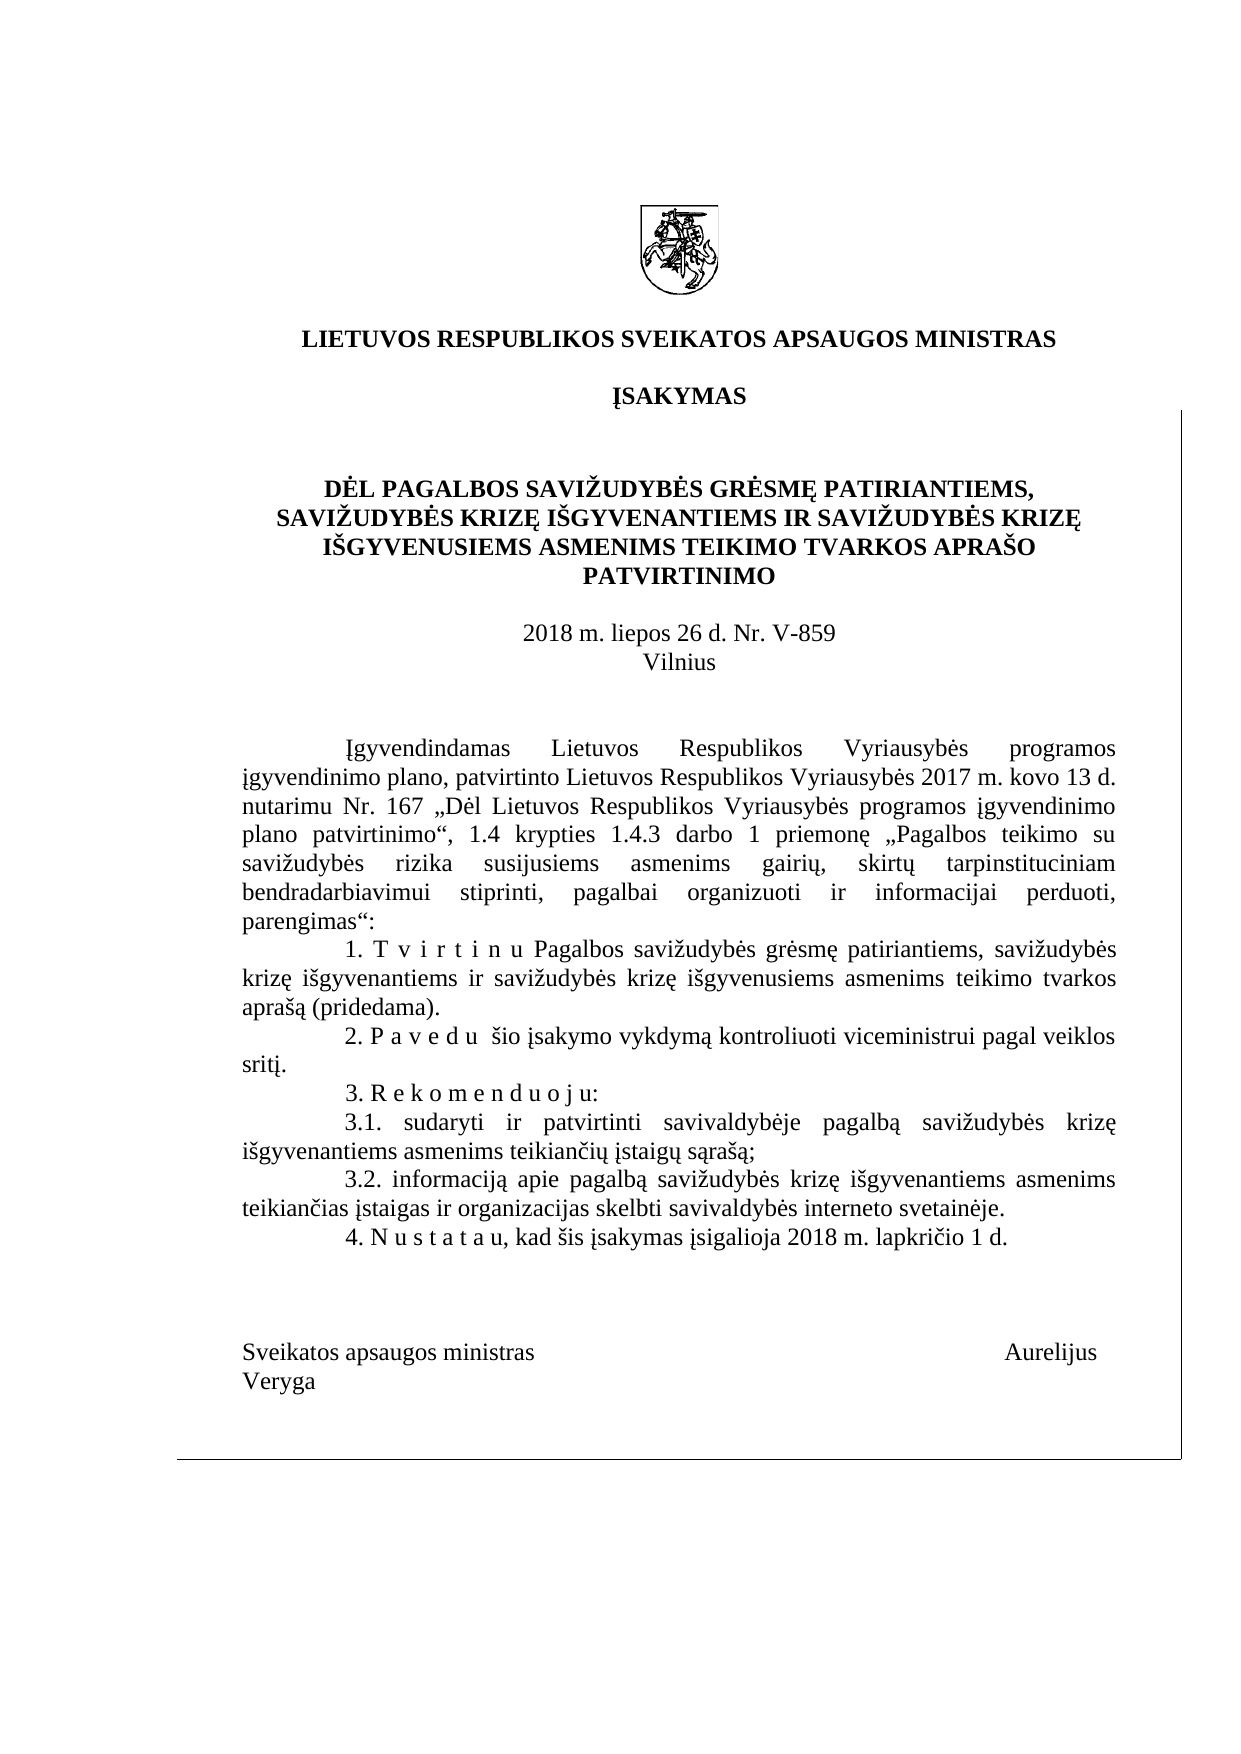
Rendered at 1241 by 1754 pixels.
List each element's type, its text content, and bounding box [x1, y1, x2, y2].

text 3.2. informaciją apie pagalbą savižudybės krizę išgyvenantiems asmenims teikiančias įstaigas ir organizacijas skelbti savivaldybės interneto svetainėje. [177, 1164, 1181, 1222]
text Sveikatos apsaugos ministras Aurelijus Veryga [177, 1337, 1181, 1459]
text 2018 m. liepos 26 d. Nr. V-859 [177, 618, 1181, 647]
text DĖL PAGALBOS SAVIŽUDYBĖS GRĖSMĘ PATIRIANTIEMS, SAVIŽUDYBĖS KRIZĘ IŠGYVENANTIEMS IR SAVIŽUDYBĖS KRIZĘ IŠGYVENUSIEMS ASMENIMS TEIKIMO TVARKOS APRAŠO PATVIRTINIMO [177, 410, 1181, 589]
text LIETUVOS RESPUBLIKOS SVEIKATOS APSAUGOS MINISTRAS [177, 324, 1181, 352]
text 2. P a v e d u šio įsakymo vykdymą kontroliuoti viceministrui pagal veiklos sritį. [177, 1021, 1181, 1078]
text 4. N u s t a t a u, kad šis įsakymas įsigalioja 2018 m. lapkričio 1 d. [177, 1222, 1181, 1251]
text 3.1. sudaryti ir patvirtinti savivaldybėje pagalbą savižudybės krizę išgyvenantiems asmenims teikiančių įstaigų sąrašą; [177, 1107, 1181, 1164]
text ĮSAKYMAS [177, 381, 1181, 410]
text Vilnius [177, 647, 1181, 676]
text Įgyvendindamas Lietuvos Respublikos Vyriausybės programos įgyvendinimo plano, patvirtinto Lietuvos Respublikos Vyriausybės 2017 m. kovo 13 d. nutarimu Nr. 167 „Dėl Lietuvos Respublikos Vyriausybės programos įgyvendinimo plano patvirtinimo“, 1.4 krypties 1.4.3 darbo 1 priemonę „Pagalbos teikimo su savižudybės rizika susijusiems asmenims gairių, skirtų tarpinstituciniam bendradarbiavimui stiprinti, pagalbai organizuoti ir informacijai perduoti, parengimas“: [177, 733, 1181, 934]
text 3. R e k o m e n d u o j u: [177, 1078, 1181, 1107]
text 1. T v i r t i n u Pagalbos savižudybės grėsmę patiriantiems, savižudybės krizę išgyvenantiems ir savižudybės krizę išgyvenusiems asmenims teikimo tvarkos aprašą (pridedama). [177, 934, 1181, 1021]
